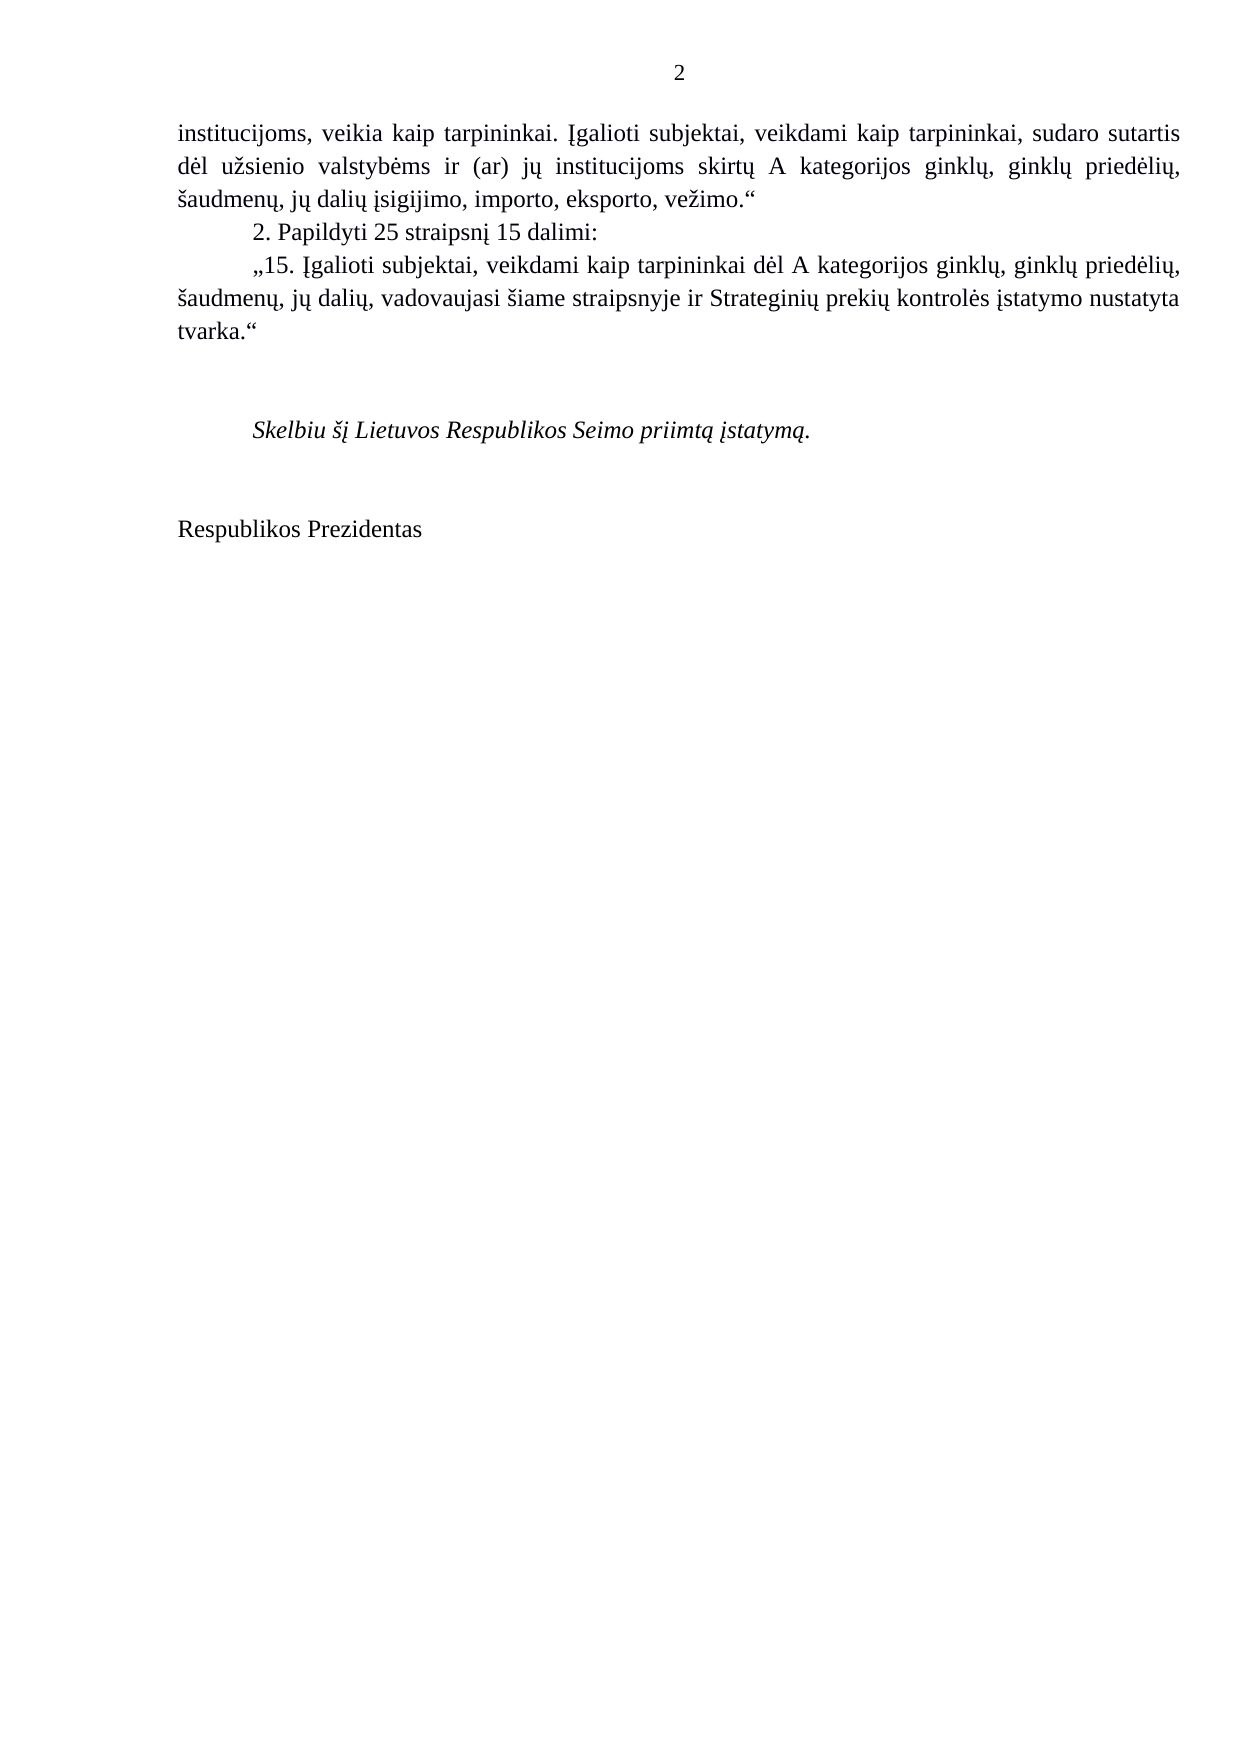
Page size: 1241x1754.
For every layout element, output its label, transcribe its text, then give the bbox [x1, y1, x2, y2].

text 2. Papildyti 25 straipsnį 15 dalimi: [177, 217, 1181, 246]
text „15. Įgalioti subjektai, veikdami kaip tarpininkai dėl A kategorijos ginklų, ginklų priedėlių, šaudmenų, jų dalių, vadovaujasi šiame straipsnyje ir Strateginių prekių kontrolės įstatymo nustatyta tvarka.“ [177, 250, 1181, 345]
text Respublikos Prezidentas [177, 514, 1181, 543]
text institucijoms, veikia kaip tarpininkai. Įgalioti subjektai, veikdami kaip tarpininkai, sudaro sutartis dėl užsienio valstybėms ir (ar) jų institucijoms skirtų A kategorijos ginklų, ginklų priedėlių, šaudmenų, jų dalių įsigijimo, importo, eksporto, vežimo.“ [177, 118, 1181, 213]
text Skelbiu šį Lietuvos Respublikos Seimo priimtą įstatymą. [177, 415, 1181, 444]
